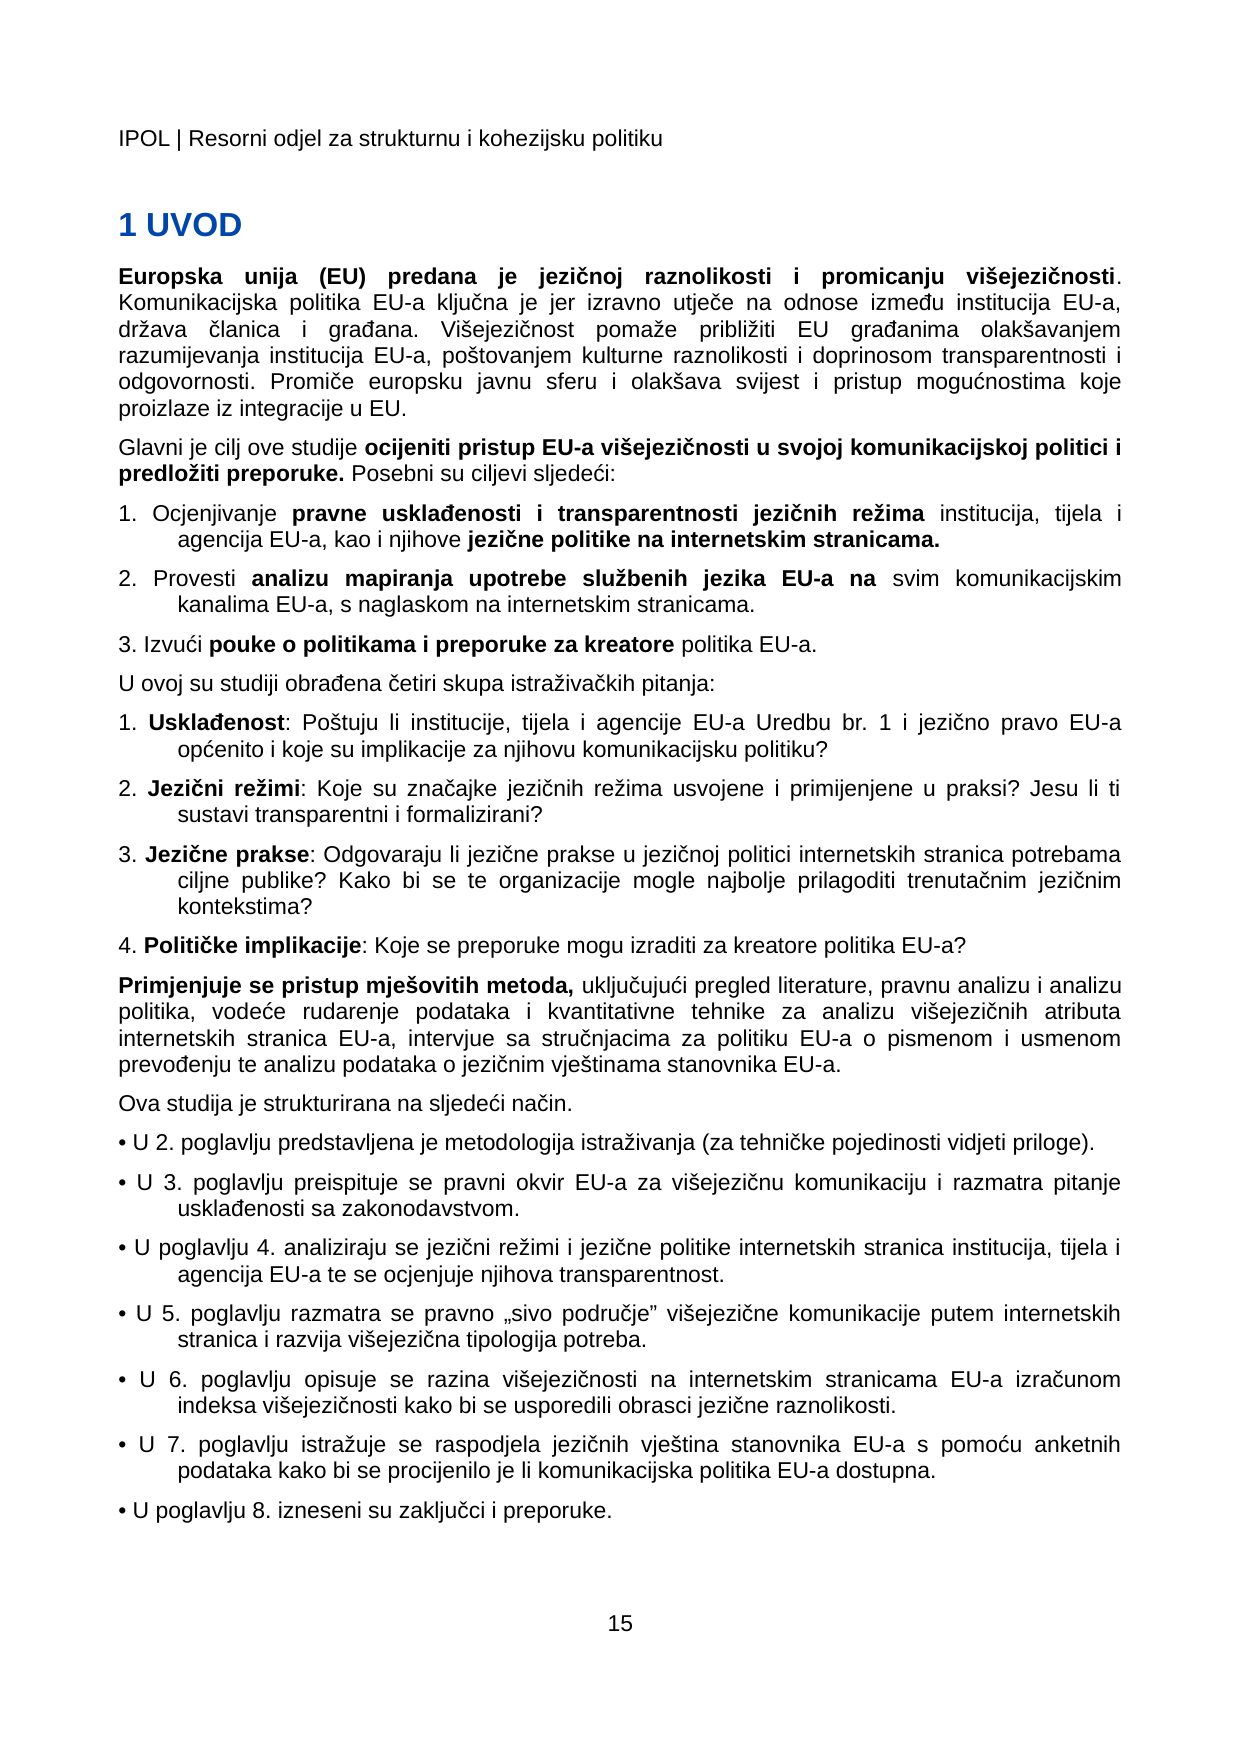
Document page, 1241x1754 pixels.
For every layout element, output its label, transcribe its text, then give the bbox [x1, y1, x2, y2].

text Glavni je cilj ove studije ocijeniti pristup EU-a višejezičnosti u svojoj komunikacijskoj politici i predložiti preporuke. Posebni su ciljevi sljedeći: [118, 434, 1122, 487]
text • U 5. poglavlju razmatra se pravno „sivo područje” višejezične komunikacije putem internetskih stranica i razvija višejezična tipologija potreba. [118, 1300, 1122, 1353]
text • U 2. poglavlju predstavljena je metodologija istraživanja (za tehničke pojedinosti vidjeti priloge). [118, 1129, 1122, 1156]
text 3. Jezične prakse: Odgovaraju li jezične prakse u jezičnoj politici internetskih stranica potrebama ciljne publike? Kako bi se te organizacije mogle najbolje prilagoditi trenutačnim jezičnim kontekstima? [118, 841, 1122, 919]
text Ova studija je strukturirana na sljedeći način. [118, 1090, 1122, 1116]
text 3. Izvući pouke o politikama i preporuke za kreatore politika EU-a. [118, 631, 1122, 657]
text U ovoj su studiji obrađena četiri skupa istraživačkih pitanja: [118, 670, 1122, 696]
text 4. Političke implikacije: Koje se preporuke mogu izraditi za kreatore politika EU-a? [118, 932, 1122, 959]
text • U poglavlju 4. analiziraju se jezični režimi i jezične politike internetskih stranica institucija, tijela i agencija EU-a te se ocjenjuje njihova transparentnost. [118, 1234, 1122, 1287]
text 2. Jezični režimi: Koje su značajke jezičnih režima usvojene i primijenjene u praksi? Jesu li ti sustavi transparentni i formalizirani? [118, 775, 1122, 828]
text • U 3. poglavlju preispituje se pravni okvir EU-a za višejezičnu komunikaciju i razmatra pitanje usklađenosti sa zakonodavstvom. [118, 1169, 1122, 1221]
text 1. Usklađenost: Poštuju li institucije, tijela i agencije EU-a Uredbu br. 1 i jezično pravo EU-a općenito i koje su implikacije za njihovu komunikacijsku politiku? [118, 709, 1122, 762]
text 2. Provesti analizu mapiranja upotrebe službenih jezika EU-a na svim komunikacijskim kanalima EU-a, s naglaskom na internetskim stranicama. [118, 565, 1122, 618]
text • U poglavlju 8. izneseni su zaključci i preporuke. [118, 1497, 1122, 1523]
text • U 7. poglavlju istražuje se raspodjela jezičnih vještina stanovnika EU-a s pomoću anketnih podataka kako bi se procijenilo je li komunikacijska politika EU-a dostupna. [118, 1431, 1122, 1484]
text Primjenjuje se pristup mješovitih metoda, uključujući pregled literature, pravnu analizu i analizu politika, vodeće rudarenje podataka i kvantitativne tehnike za analizu višejezičnih atributa internetskih stranica EU-a, intervjue sa stručnjacima za politiku EU-a o pismenom i usmenom prevođenju te analizu podataka o jezičnim vještinama stanovnika EU-a. [118, 972, 1122, 1077]
text 1. Ocjenjivanje pravne usklađenosti i transparentnosti jezičnih režima institucija, tijela i agencija EU-a, kao i njihove jezične politike na internetskim stranicama. [118, 499, 1122, 552]
subtitle 1 UVOD [118, 205, 1122, 244]
text Europska unija (EU) predana je jezičnoj raznolikosti i promicanju višejezičnosti. Komunikacijska politika EU-a ključna je jer izravno utječe na odnose između institucija EU-a, država članica i građana. Višejezičnost pomaže približiti EU građanima olakšavanjem razumijevanja institucija EU-a, poštovanjem kulturne raznolikosti i doprinosom transparentnosti i odgovornosti. Promiče europsku javnu sferu i olakšava svijest i pristup mogućnostima koje proizlaze iz integracije u EU. [118, 263, 1122, 421]
text • U 6. poglavlju opisuje se razina višejezičnosti na internetskim stranicama EU-a izračunom indeksa višejezičnosti kako bi se usporedili obrasci jezične raznolikosti. [118, 1366, 1122, 1418]
